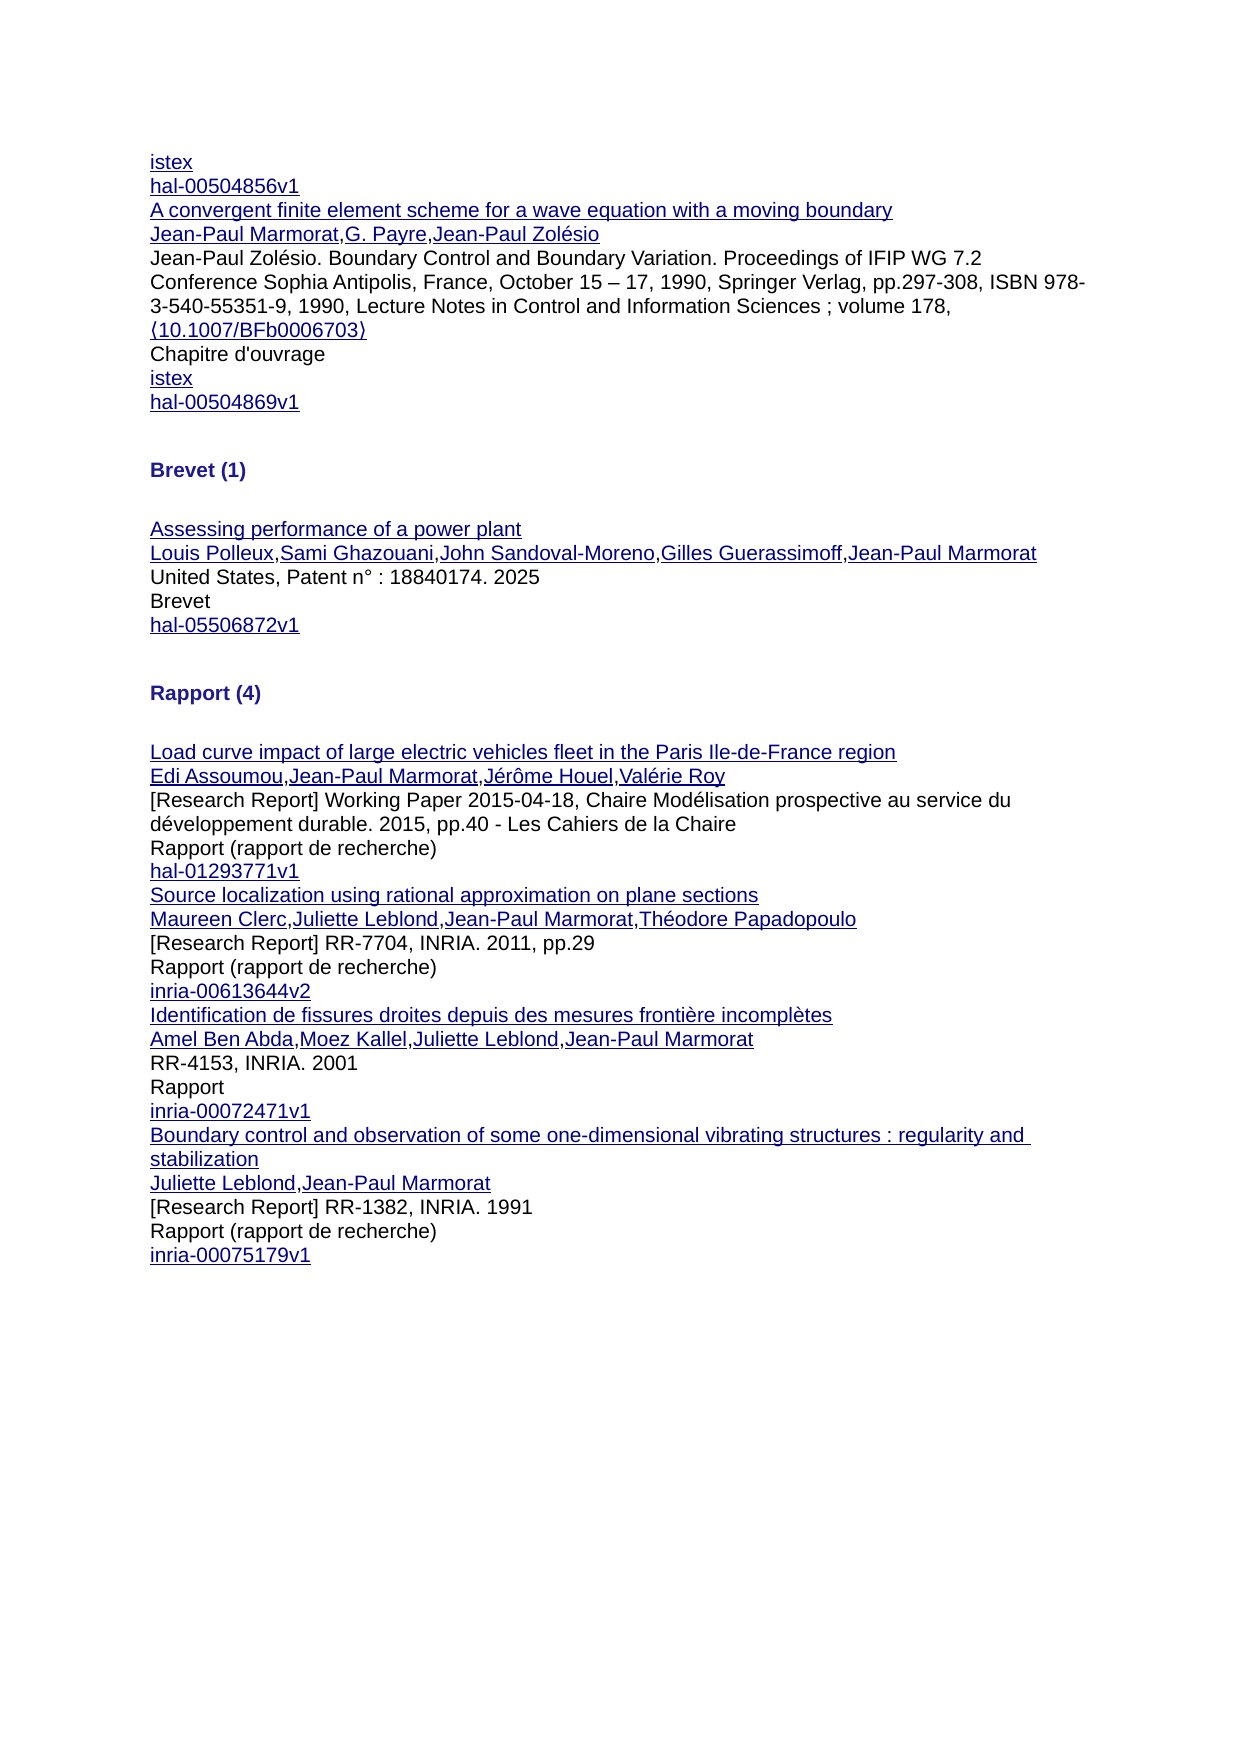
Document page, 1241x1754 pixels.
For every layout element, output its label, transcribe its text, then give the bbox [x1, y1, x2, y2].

subtitle Brevet (1) [150, 458, 1090, 482]
table_cell Identification de fissures droites depuis des mesures frontière incomplètes Amel Ben Abda,Moez Kallel,Juliette Leblond,Jean-Paul Marmorat RR-4153, INRIA. 2001 Rapport inria-00072471v1 [150, 1003, 1090, 1123]
table_header Load curve impact of large electric vehicles fleet in the Paris Ile-de-France region Edi Assoumou,Jean-Paul Marmorat,Jérôme Houel,Valérie Roy [Research Report] Working Paper 2015-04-18, Chaire Modélisation prospective au service du développement durable. 2015, pp.40 - Les Cahiers de la Chaire Rapport (rapport de recherche) hal-01293771v1 [150, 740, 1090, 883]
table_cell Energy decay estimates for a beam with nonlinear boundary feedback Francis Conrad,Juliette Leblond,Jean-Paul Marmorat J. P. Zolésio. Stabilization of Flexible Structures: Third working conference, Montpellier, France, January 1989, Springer Verlag, pp.46-61, ISBN 978-3-540-53161-6, 1990, Lecture Notes in Control and Information Sciences : volume 147, ⟨10.1007/BFb0005148⟩ Chapitre d'ouvrage istex hal-00504856v1 [150, 150, 1090, 198]
table_cell Boundary control and observation of some one-dimensional vibrating structures : regularity and stabilization Juliette Leblond,Jean-Paul Marmorat [Research Report] RR-1382, INRIA. 1991 Rapport (rapport de recherche) inria-00075179v1 [150, 1123, 1090, 1267]
table_cell Source localization using rational approximation on plane sections Maureen Clerc,Juliette Leblond,Jean-Paul Marmorat,Théodore Papadopoulo [Research Report] RR-7704, INRIA. 2011, pp.29 Rapport (rapport de recherche) inria-00613644v2 [150, 883, 1090, 1003]
table_cell A convergent finite element scheme for a wave equation with a moving boundary Jean-Paul Marmorat,G. Payre,Jean-Paul Zolésio Jean-Paul Zolésio. Boundary Control and Boundary Variation. Proceedings of IFIP WG 7.2 Conference Sophia Antipolis, France, October 15 – 17, 1990, Springer Verlag, pp.297-308, ISBN 978-3-540-55351-9, 1990, Lecture Notes in Control and Information Sciences ; volume 178, ⟨10.1007/BFb0006703⟩ Chapitre d'ouvrage istex hal-00504869v1 [150, 198, 1090, 413]
table_header Assessing performance of a power plant Louis Polleux,Sami Ghazouani,John Sandoval-Moreno,Gilles Guerassimoff,Jean-Paul Marmorat United States, Patent n° : 18840174. 2025 Brevet hal-05506872v1 [150, 517, 1090, 636]
subtitle Rapport (4) [150, 681, 1090, 705]
